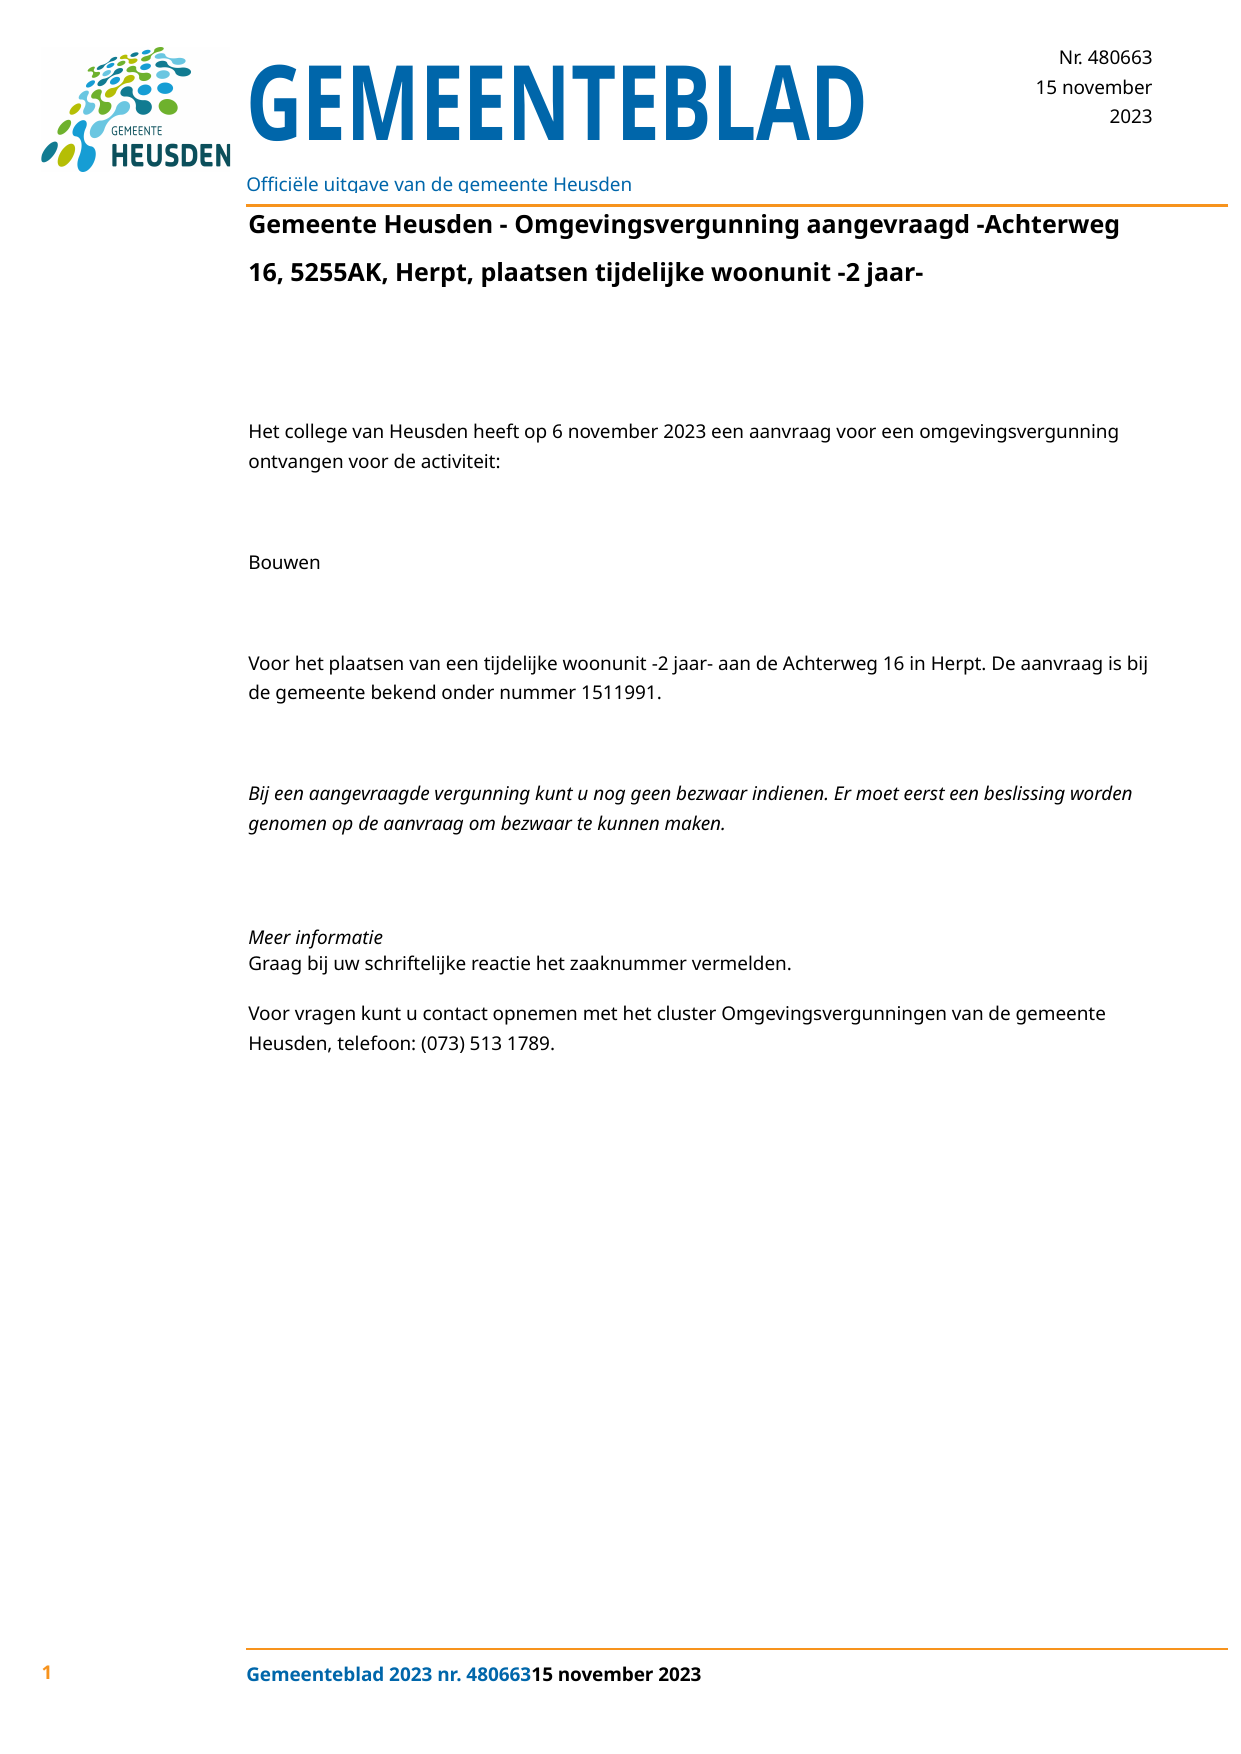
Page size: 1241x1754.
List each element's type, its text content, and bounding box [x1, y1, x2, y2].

text Bij een aangevraagde vergunning kunt u nog geen bezwaar indienen. Er moet eerst een beslissing worden genomen op de aanvraag om bezwaar te kunnen maken. [248, 780, 1152, 836]
text Graag bij uw schriftelijke reactie het zaaknummer vermelden. [248, 950, 1152, 976]
text Gemeente Heusden - Omgevingsvergunning aangevraagd -Achterweg 16, 5255AK, Herpt, plaatsen tijdelijke woonunit -2 jaar- [248, 207, 1152, 288]
picture [41, 47, 231, 172]
text Voor het plaatsen van een tijdelijke woonunit -2 jaar- aan de Achterweg 16 in Herpt. De aanvraag is bij de gemeente bekend onder nummer 1511991. [248, 650, 1152, 705]
text Meer informatie [248, 924, 1152, 950]
text Het college van Heusden heeft op 6 november 2023 een aanvraag voor een omgevingsvergunning ontvangen voor de activiteit: [248, 419, 1152, 474]
text Voor vragen kunt u contact opnemen met het cluster Omgevingsvergunningen van de gemeente Heusden, telefoon: (073) 513 1789. [248, 1001, 1152, 1056]
text Bouwen [248, 549, 1152, 575]
